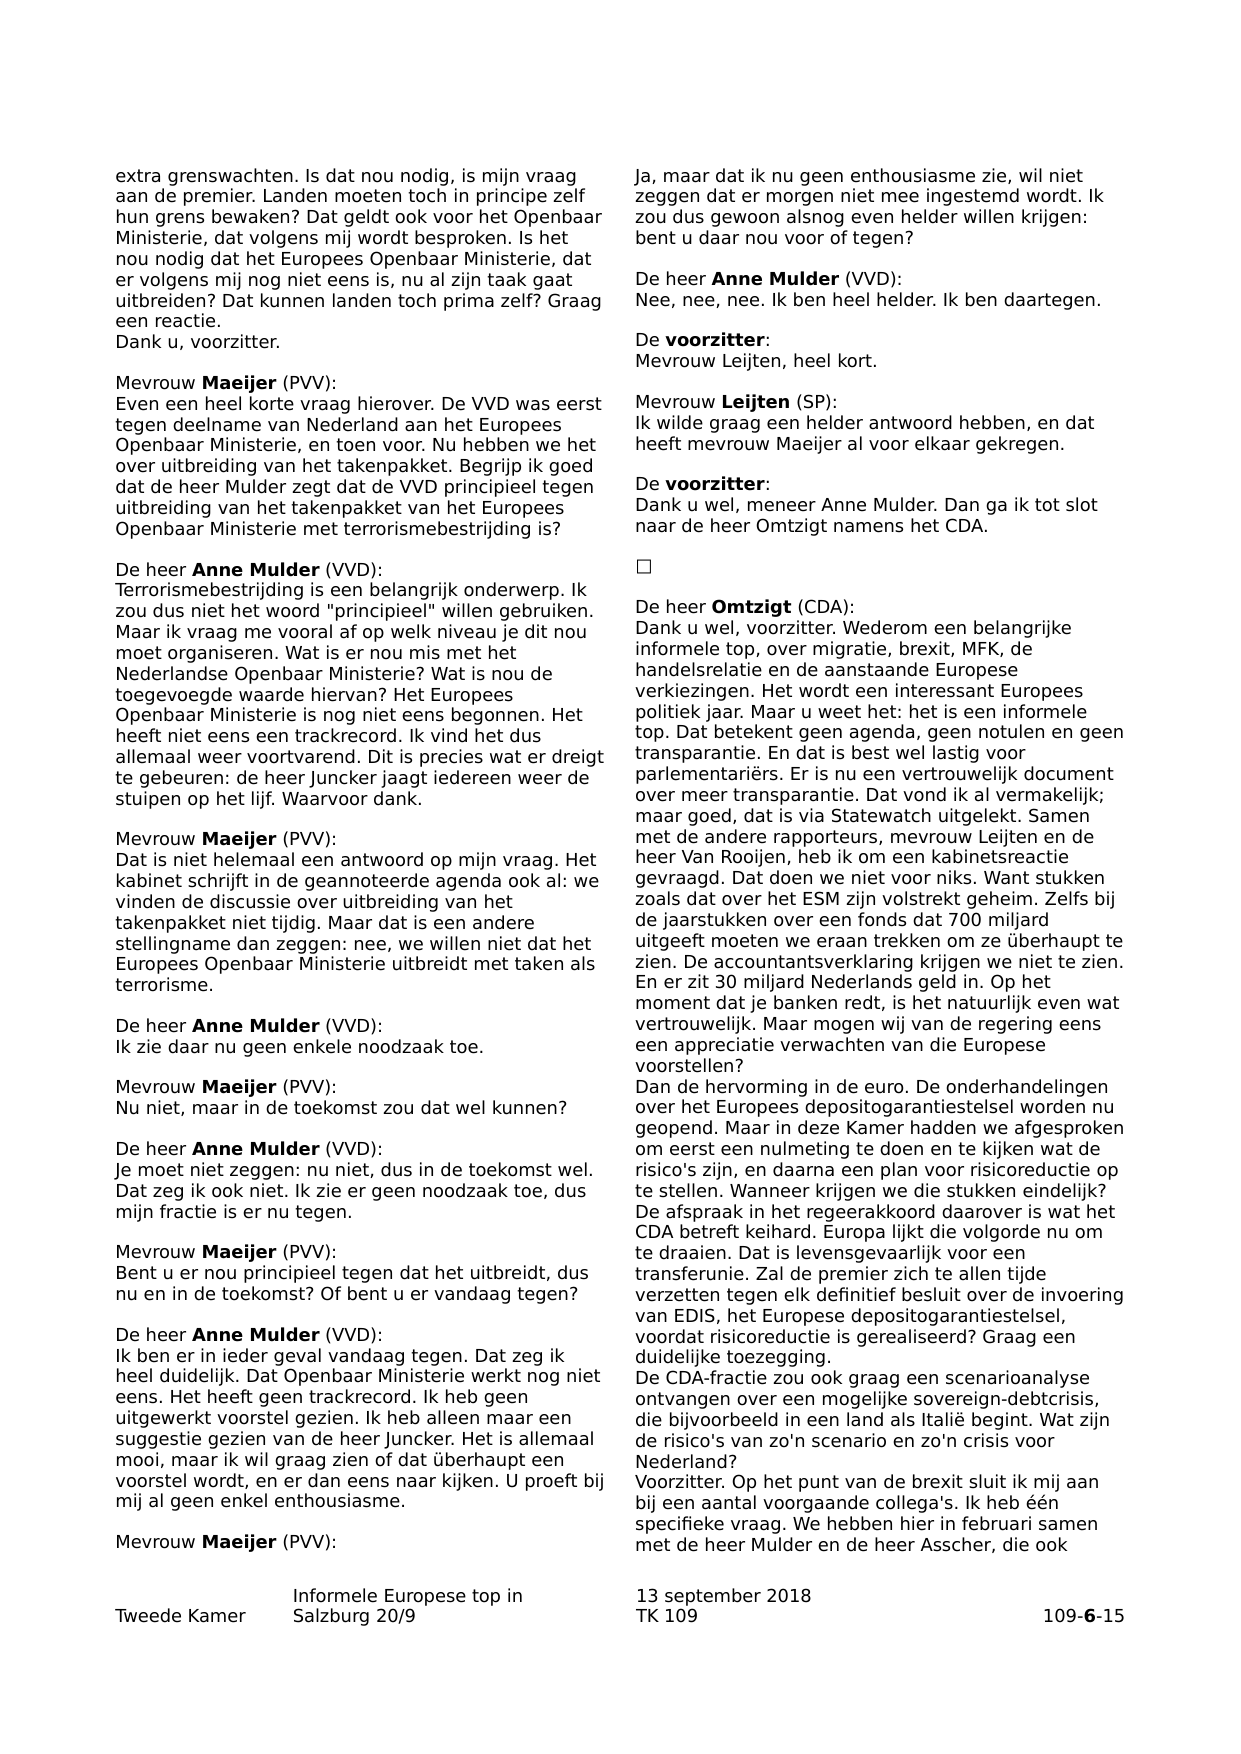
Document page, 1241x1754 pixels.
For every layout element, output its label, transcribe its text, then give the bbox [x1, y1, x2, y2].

text Dank u wel, voorzitter. Wederom een belangrijke informele top, over migratie, brexit, MFK, de handelsrelatie en de aanstaande Europese verkiezingen. Het wordt een interessant Europees politiek jaar. Maar u weet het: het is een informele top. Dat betekent geen agenda, geen notulen en geen transparantie. En dat is best wel lastig voor parlementariërs. Er is nu een vertrouwelijk document over meer transparantie. Dat vond ik al vermakelijk; maar goed, dat is via Statewatch uitgelekt. Samen met de andere rapporteurs, mevrouw Leijten en de heer Van Rooijen, heb ik om een kabinetsreactie gevraagd. Dat doen we niet voor niks. Want stukken zoals dat over het ESM zijn volstrekt geheim. Zelfs bij de jaarstukken over een fonds dat 700 miljard uitgeeft moeten we eraan trekken om ze überhaupt te zien. De accountantsverklaring krijgen we niet te zien. En er zit 30 miljard Nederlands geld in. Op het moment dat je banken redt, is het natuurlijk even wat vertrouwelijk. Maar mogen wij van de regering eens een appreciatie verwachten van die Europese voorstellen? [635, 618, 1125, 1076]
text Voorzitter. Op het punt van de brexit sluit ik mij aan bij een aantal voorgaande collega's. Ik heb één specifieke vraag. We hebben hier in februari samen met de heer Mulder en de heer Asscher, die ook [635, 1472, 1125, 1556]
text De heer Anne Mulder (VVD): [115, 1139, 605, 1160]
text Ik ben er in ieder geval vandaag tegen. Dat zeg ik heel duidelijk. Dat Openbaar Ministerie werkt nog niet eens. Het heeft geen trackrecord. Ik heb geen uitgewerkt voorstel gezien. Ik heb alleen maar een suggestie gezien van de heer Juncker. Het is allemaal mooi, maar ik wil graag zien of dat überhaupt een voorstel wordt, en er dan eens naar kijken. U proeft bij mij al geen enkel enthousiasme. [115, 1345, 605, 1512]
text De voorzitter: [635, 330, 1125, 351]
text Bent u er nou principieel tegen dat het uitbreidt, dus nu en in de toekomst? Of bent u er vandaag tegen? [115, 1263, 605, 1304]
text De heer Anne Mulder (VVD): [635, 269, 1125, 289]
text Je moet niet zeggen: nu niet, dus in de toekomst wel. Dat zeg ik ook niet. Ik zie er geen noodzaak toe, dus mijn fractie is er nu tegen. [115, 1160, 605, 1222]
text Ik zie daar nu geen enkele noodzaak toe. [115, 1037, 605, 1057]
text Even een heel korte vraag hierover. De VVD was eerst tegen deelname van Nederland aan het Europees Openbaar Ministerie, en toen voor. Nu hebben we het over uitbreiding van het takenpakket. Begrijp ik goed dat de heer Mulder zegt dat de VVD principieel tegen uitbreiding van het takenpakket van het Europees Openbaar Ministerie met terrorismebestrijding is? [115, 393, 605, 539]
text ⬜ [635, 557, 1125, 577]
text De heer Omtzigt (CDA): [635, 597, 1125, 618]
text Ik wilde graag een helder antwoord hebben, en dat heeft mevrouw Maeijer al voor elkaar gekregen. [635, 412, 1125, 454]
text Mevrouw Maeijer (PVV): [115, 1532, 605, 1553]
text Mevrouw Maeijer (PVV): [115, 1077, 605, 1098]
text Nu niet, maar in de toekomst zou dat wel kunnen? [115, 1098, 605, 1119]
text De CDA-fractie zou ook graag een scenarioanalyse ontvangen over een mogelijke sovereign-debtcrisis, die bijvoorbeeld in een land als Italië begint. Wat zijn de risico's van zo'n scenario en zo'n crisis voor Nederland? [635, 1368, 1125, 1472]
text Mevrouw Leijten, heel kort. [635, 351, 1125, 372]
text extra grenswachten. Is dat nou nodig, is mijn vraag aan de premier. Landen moeten toch in principe zelf hun grens bewaken? Dat geldt ook voor het Openbaar Ministerie, dat volgens mij wordt besproken. Is het nou nodig dat het Europees Openbaar Ministerie, dat er volgens mij nog niet eens is, nu al zijn taak gaat uitbreiden? Dat kunnen landen toch prima zelf? Graag een reactie. [115, 165, 605, 332]
text Nee, nee, nee. Ik ben heel helder. Ik ben daartegen. [635, 289, 1125, 310]
text De voorzitter: [635, 474, 1125, 495]
text Dat is niet helemaal een antwoord op mijn vraag. Het kabinet schrijft in de geannoteerde agenda ook al: we vinden de discussie over uitbreiding van het takenpakket niet tijdig. Maar dat is een andere stellingname dan zeggen: nee, we willen niet dat het Europees Openbaar Ministerie uitbreidt met taken als terrorisme. [115, 850, 605, 996]
text Mevrouw Maeijer (PVV): [115, 829, 605, 850]
text Dan de hervorming in de euro. De onderhandelingen over het Europees depositogarantiestelsel worden nu geopend. Maar in deze Kamer hadden we afgesproken om eerst een nulmeting te doen en te kijken wat de risico's zijn, en daarna een plan voor risicoreductie op te stellen. Wanneer krijgen we die stukken eindelijk? De afspraak in het regeerakkoord daarover is wat het CDA betreft keihard. Europa lijkt die volgorde nu om te draaien. Dat is levensgevaarlijk voor een transferunie. Zal de premier zich te allen tijde verzetten tegen elk definitief besluit over de invoering van EDIS, het Europese depositogarantiestelsel, voordat risicoreductie is gerealiseerd? Graag een duidelijke toezegging. [635, 1076, 1125, 1368]
text De heer Anne Mulder (VVD): [115, 1324, 605, 1345]
text Dank u, voorzitter. [115, 332, 605, 353]
text Ja, maar dat ik nu geen enthousiasme zie, wil niet zeggen dat er morgen niet mee ingestemd wordt. Ik zou dus gewoon alsnog even helder willen krijgen: bent u daar nou voor of tegen? [635, 165, 1125, 249]
text Mevrouw Leijten (SP): [635, 392, 1125, 412]
text Mevrouw Maeijer (PVV): [115, 373, 605, 393]
text De heer Anne Mulder (VVD): [115, 1016, 605, 1037]
text Dank u wel, meneer Anne Mulder. Dan ga ik tot slot naar de heer Omtzigt namens het CDA. [635, 495, 1125, 537]
text Terrorismebestrijding is een belangrijk onderwerp. Ik zou dus niet het woord "principieel" willen gebruiken. Maar ik vraag me vooral af op welk niveau je dit nou moet organiseren. Wat is er nou mis met het Nederlandse Openbaar Ministerie? Wat is nou de toegevoegde waarde hiervan? Het Europees Openbaar Ministerie is nog niet eens begonnen. Het heeft niet eens een trackrecord. Ik vind het dus allemaal weer voortvarend. Dit is precies wat er dreigt te gebeuren: de heer Juncker jaagt iedereen weer de stuipen op het lijf. Waarvoor dank. [115, 580, 605, 809]
text Mevrouw Maeijer (PVV): [115, 1242, 605, 1263]
text De heer Anne Mulder (VVD): [115, 559, 605, 580]
